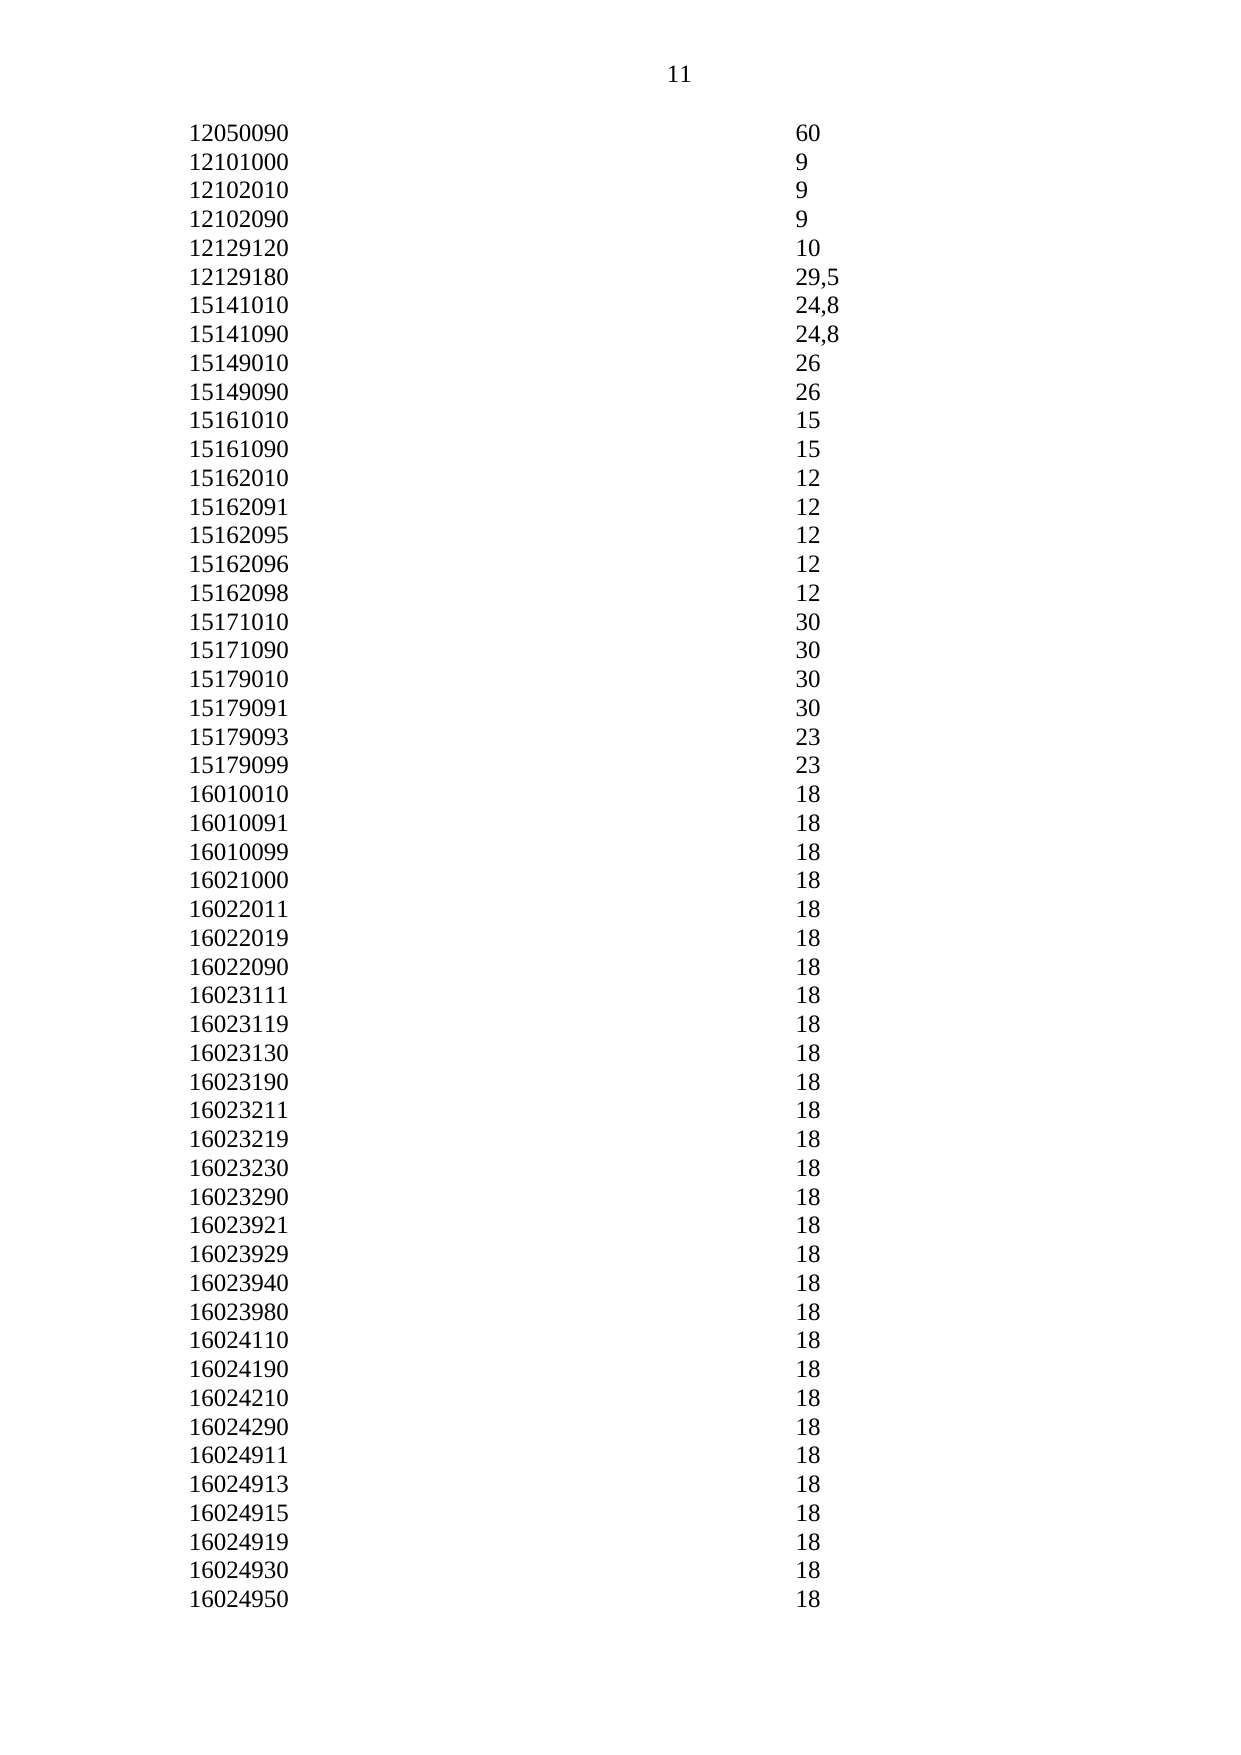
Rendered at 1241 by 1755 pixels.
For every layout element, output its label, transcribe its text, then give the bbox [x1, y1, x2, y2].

table_cell 23 [784, 751, 1181, 779]
table_cell 18 [784, 923, 1181, 952]
table_cell 12 [784, 463, 1181, 492]
table_cell 18 [784, 1354, 1181, 1383]
table_cell 15 [784, 434, 1181, 463]
table_cell 18 [784, 1412, 1181, 1441]
table_cell 18 [784, 1527, 1181, 1556]
table_cell 15179091 [177, 693, 784, 722]
table_cell 12 [784, 549, 1181, 578]
table_cell 16023219 [177, 1124, 784, 1153]
table_cell 12050090 [177, 118, 784, 147]
table_cell 12102090 [177, 204, 784, 233]
table_cell 12 [784, 578, 1181, 607]
table_cell 16023929 [177, 1239, 784, 1268]
table_cell 18 [784, 1009, 1181, 1038]
table_cell 30 [784, 693, 1181, 722]
table_cell 18 [784, 952, 1181, 981]
table_cell 15161010 [177, 406, 784, 434]
table_cell 12102010 [177, 176, 784, 204]
table_cell 15162095 [177, 521, 784, 549]
table_cell 16023130 [177, 1038, 784, 1067]
table_cell 18 [784, 1584, 1181, 1613]
table_cell 12129120 [177, 233, 784, 262]
table_cell 15141010 [177, 291, 784, 319]
table_cell 12101000 [177, 147, 784, 176]
table_cell 16010010 [177, 779, 784, 808]
table_cell 16024915 [177, 1498, 784, 1527]
table_cell 24,8 [784, 319, 1181, 348]
table_cell 16010099 [177, 837, 784, 866]
table_cell 18 [784, 779, 1181, 808]
table_cell 18 [784, 1498, 1181, 1527]
table_cell 16023290 [177, 1182, 784, 1211]
table_cell 18 [784, 981, 1181, 1009]
table_cell 16022011 [177, 894, 784, 923]
table_cell 18 [784, 1182, 1181, 1211]
table_cell 16022090 [177, 952, 784, 981]
table_cell 18 [784, 1067, 1181, 1096]
table_cell 16023119 [177, 1009, 784, 1038]
table_cell 30 [784, 664, 1181, 693]
table_cell 16024950 [177, 1584, 784, 1613]
table_cell 16010091 [177, 808, 784, 837]
table_cell 16023211 [177, 1096, 784, 1124]
table_cell 18 [784, 1038, 1181, 1067]
table_cell 18 [784, 1211, 1181, 1239]
table_cell 16024110 [177, 1326, 784, 1354]
table_cell 18 [784, 1096, 1181, 1124]
table_cell 26 [784, 377, 1181, 406]
table_cell 9 [784, 204, 1181, 233]
table_cell 16023980 [177, 1297, 784, 1326]
table_cell 15179010 [177, 664, 784, 693]
table_cell 18 [784, 1268, 1181, 1297]
table_cell 15162096 [177, 549, 784, 578]
table_cell 18 [784, 1469, 1181, 1498]
table_cell 16023190 [177, 1067, 784, 1096]
table_cell 15179093 [177, 722, 784, 751]
table_cell 10 [784, 233, 1181, 262]
table_cell 12129180 [177, 262, 784, 291]
table_cell 15162091 [177, 492, 784, 521]
table_cell 16024930 [177, 1556, 784, 1584]
table_cell 16022019 [177, 923, 784, 952]
table_cell 15149090 [177, 377, 784, 406]
table_cell 12 [784, 492, 1181, 521]
table_cell 18 [784, 1556, 1181, 1584]
table_cell 18 [784, 1326, 1181, 1354]
table_cell 60 [784, 118, 1181, 147]
table_cell 16024911 [177, 1441, 784, 1469]
table_cell 18 [784, 1383, 1181, 1412]
table_cell 15162010 [177, 463, 784, 492]
table_cell 18 [784, 837, 1181, 866]
table_cell 15141090 [177, 319, 784, 348]
table_cell 29,5 [784, 262, 1181, 291]
table_cell 26 [784, 348, 1181, 377]
table_cell 23 [784, 722, 1181, 751]
table_cell 16021000 [177, 866, 784, 894]
table_cell 16023111 [177, 981, 784, 1009]
table_cell 18 [784, 1239, 1181, 1268]
table_cell 30 [784, 607, 1181, 636]
table_cell 9 [784, 147, 1181, 176]
table_cell 15171010 [177, 607, 784, 636]
table_cell 15162098 [177, 578, 784, 607]
table_cell 16024913 [177, 1469, 784, 1498]
table_cell 16024190 [177, 1354, 784, 1383]
table_cell 18 [784, 1153, 1181, 1182]
table_cell 16023230 [177, 1153, 784, 1182]
table_cell 16024210 [177, 1383, 784, 1412]
table_cell 15161090 [177, 434, 784, 463]
table_cell 15171090 [177, 636, 784, 664]
table_cell 18 [784, 1124, 1181, 1153]
table_cell 12 [784, 521, 1181, 549]
table_cell 16023940 [177, 1268, 784, 1297]
table_cell 24,8 [784, 291, 1181, 319]
table_cell 18 [784, 808, 1181, 837]
table_cell 16023921 [177, 1211, 784, 1239]
table_cell 18 [784, 1297, 1181, 1326]
table_cell 16024290 [177, 1412, 784, 1441]
table_cell 30 [784, 636, 1181, 664]
table_cell 18 [784, 866, 1181, 894]
table_cell 15179099 [177, 751, 784, 779]
table_cell 15149010 [177, 348, 784, 377]
table_cell 15 [784, 406, 1181, 434]
table_cell 9 [784, 176, 1181, 204]
table_cell 18 [784, 1441, 1181, 1469]
table_cell 18 [784, 894, 1181, 923]
table_cell 16024919 [177, 1527, 784, 1556]
